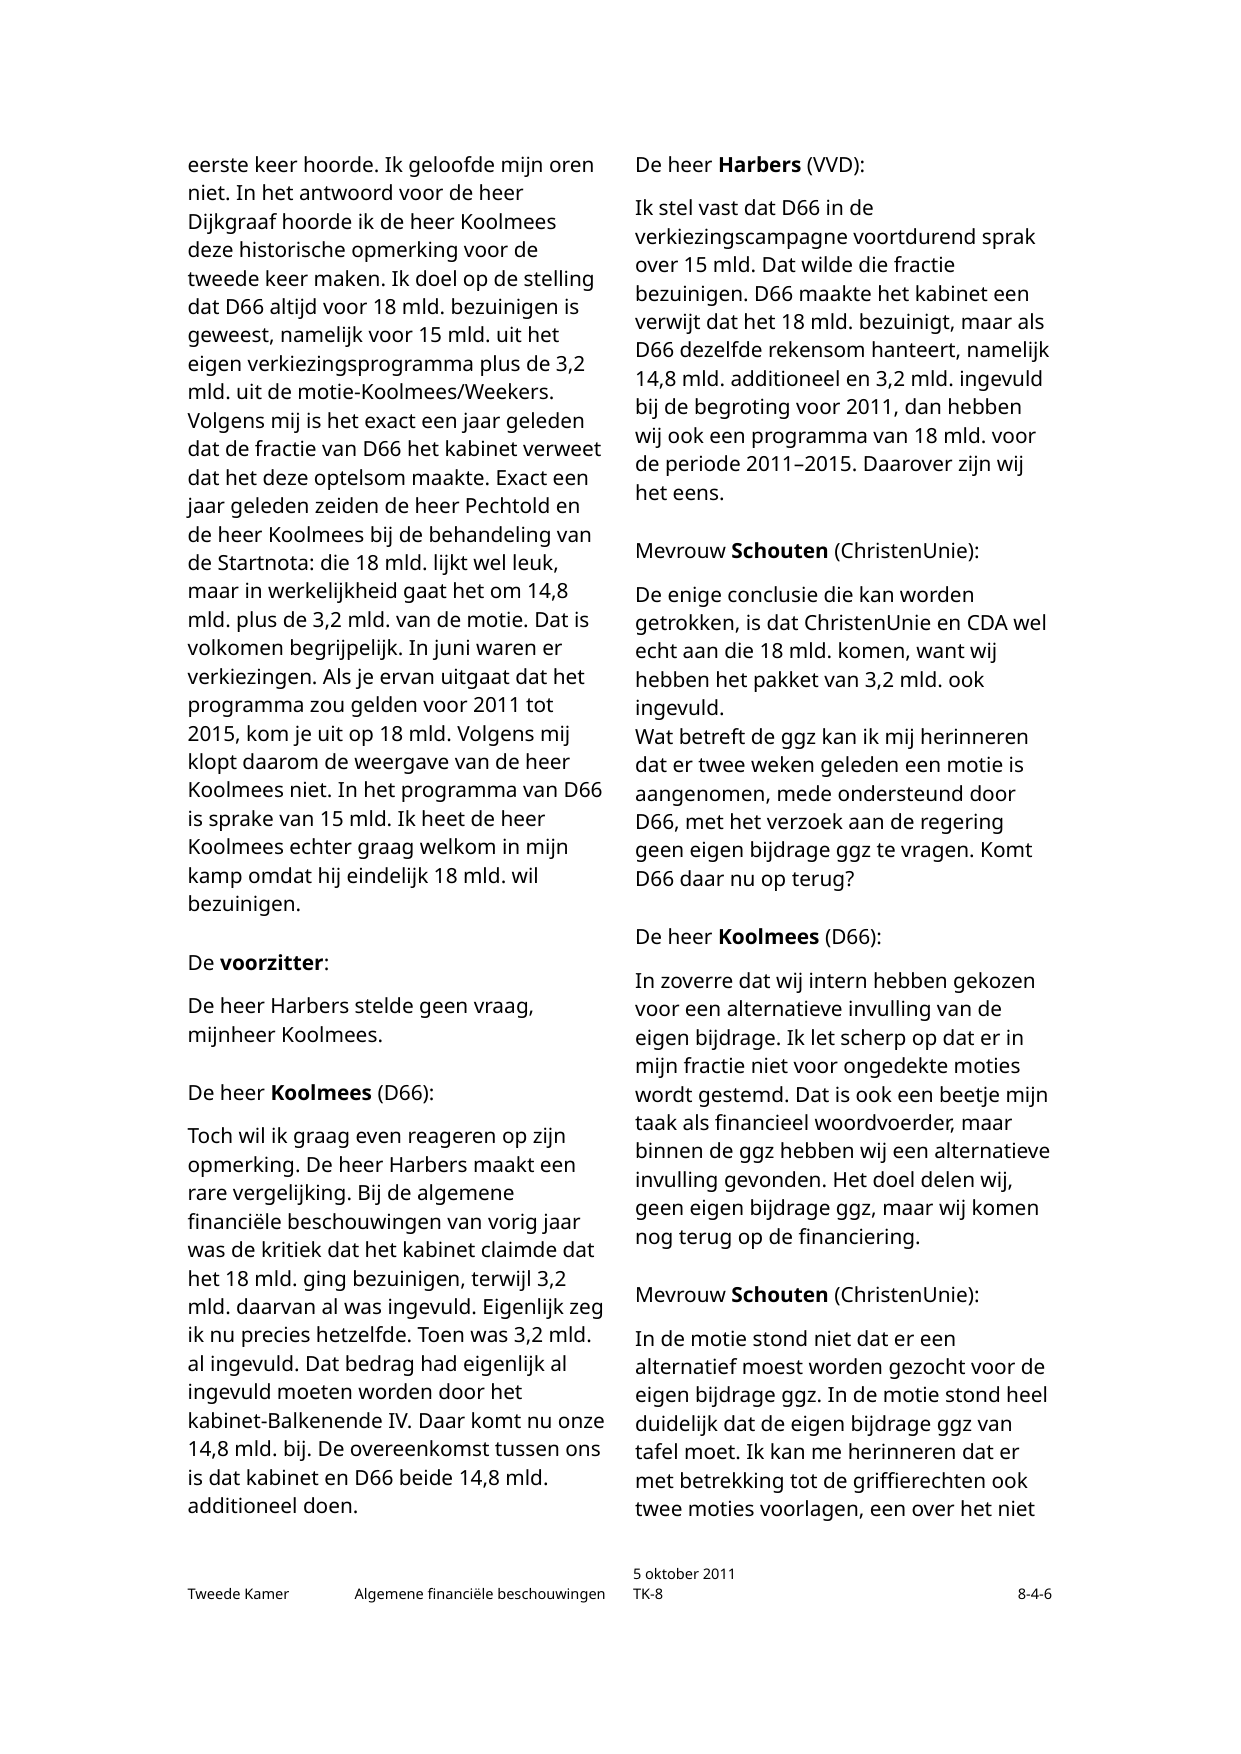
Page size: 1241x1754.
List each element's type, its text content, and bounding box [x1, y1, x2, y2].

text In zoverre dat wij intern hebben gekozen voor een alternatieve invulling van de eigen bijdrage. Ik let scherp op dat er in mijn fractie niet voor ongedekte moties wordt gestemd. Dat is ook een beetje mijn taak als financieel woordvoerder, maar binnen de ggz hebben wij een alternatieve invulling gevonden. Het doel delen wij, geen eigen bijdrage ggz, maar wij komen nog terug op de financiering. [635, 966, 1053, 1250]
text De heer Harbers stelde geen vraag, mijnheer Koolmees. [187, 991, 605, 1048]
text De voorzitter: [187, 948, 605, 976]
text eerste keer hoorde. Ik geloofde mijn oren niet. In het antwoord voor de heer Dijkgraaf hoorde ik de heer Koolmees deze historische opmerking voor de tweede keer maken. Ik doel op de stelling dat D66 altijd voor 18 mld. bezuinigen is geweest, namelijk voor 15 mld. uit het eigen verkiezingsprogramma plus de 3,2 mld. uit de motie-Koolmees/Weekers. Volgens mij is het exact een jaar geleden dat de fractie van D66 het kabinet verweet dat het deze optelsom maakte. Exact een jaar geleden zeiden de heer Pechtold en de heer Koolmees bij de behandeling van de Startnota: die 18 mld. lijkt wel leuk, maar in werkelijkheid gaat het om 14,8 mld. plus de 3,2 mld. van de motie. Dat is volkomen begrijpelijk. In juni waren er verkiezingen. Als je ervan uitgaat dat het programma zou gelden voor 2011 tot 2015, kom je uit op 18 mld. Volgens mij klopt daarom de weergave van de heer Koolmees niet. In het programma van D66 is sprake van 15 mld. Ik heet de heer Koolmees echter graag welkom in mijn kamp omdat hij eindelijk 18 mld. wil bezuinigen. [187, 150, 605, 918]
text De heer Koolmees (D66): [187, 1078, 605, 1107]
text Wat betreft de ggz kan ik mij herinneren dat er twee weken geleden een motie is aangenomen, mede ondersteund door D66, met het verzoek aan de regering geen eigen bijdrage ggz te vragen. Komt D66 daar nu op terug? [635, 722, 1053, 892]
text In de motie stond niet dat er een alternatief moest worden gezocht voor de eigen bijdrage ggz. In de motie stond heel duidelijk dat de eigen bijdrage ggz van tafel moet. Ik kan me herinneren dat er met betrekking tot de griffierechten ook twee moties voorlagen, een over het niet [635, 1324, 1053, 1523]
text De heer Koolmees (D66): [635, 922, 1053, 951]
text De enige conclusie die kan worden getrokken, is dat ChristenUnie en CDA wel echt aan die 18 mld. komen, want wij hebben het pakket van 3,2 mld. ook ingevuld. [635, 580, 1053, 722]
text Mevrouw Schouten (ChristenUnie): [635, 1280, 1053, 1309]
text Mevrouw Schouten (ChristenUnie): [635, 536, 1053, 565]
text De heer Harbers (VVD): [635, 150, 1053, 178]
text Ik stel vast dat D66 in de verkiezingscampagne voortdurend sprak over 15 mld. Dat wilde die fractie bezuinigen. D66 maakte het kabinet een verwijt dat het 18 mld. bezuinigt, maar als D66 dezelfde rekensom hanteert, namelijk 14,8 mld. additioneel en 3,2 mld. ingevuld bij de begroting voor 2011, dan hebben wij ook een programma van 18 mld. voor de periode 2011–2015. Daarover zijn wij het eens. [635, 193, 1053, 506]
text Toch wil ik graag even reageren op zijn opmerking. De heer Harbers maakt een rare vergelijking. Bij de algemene financiële beschouwingen van vorig jaar was de kritiek dat het kabinet claimde dat het 18 mld. ging bezuinigen, terwijl 3,2 mld. daarvan al was ingevuld. Eigenlijk zeg ik nu precies hetzelfde. Toen was 3,2 mld. al ingevuld. Dat bedrag had eigenlijk al ingevuld moeten worden door het kabinet-Balkenende IV. Daar komt nu onze 14,8 mld. bij. De overeenkomst tussen ons is dat kabinet en D66 beide 14,8 mld. additioneel doen. [187, 1122, 605, 1520]
